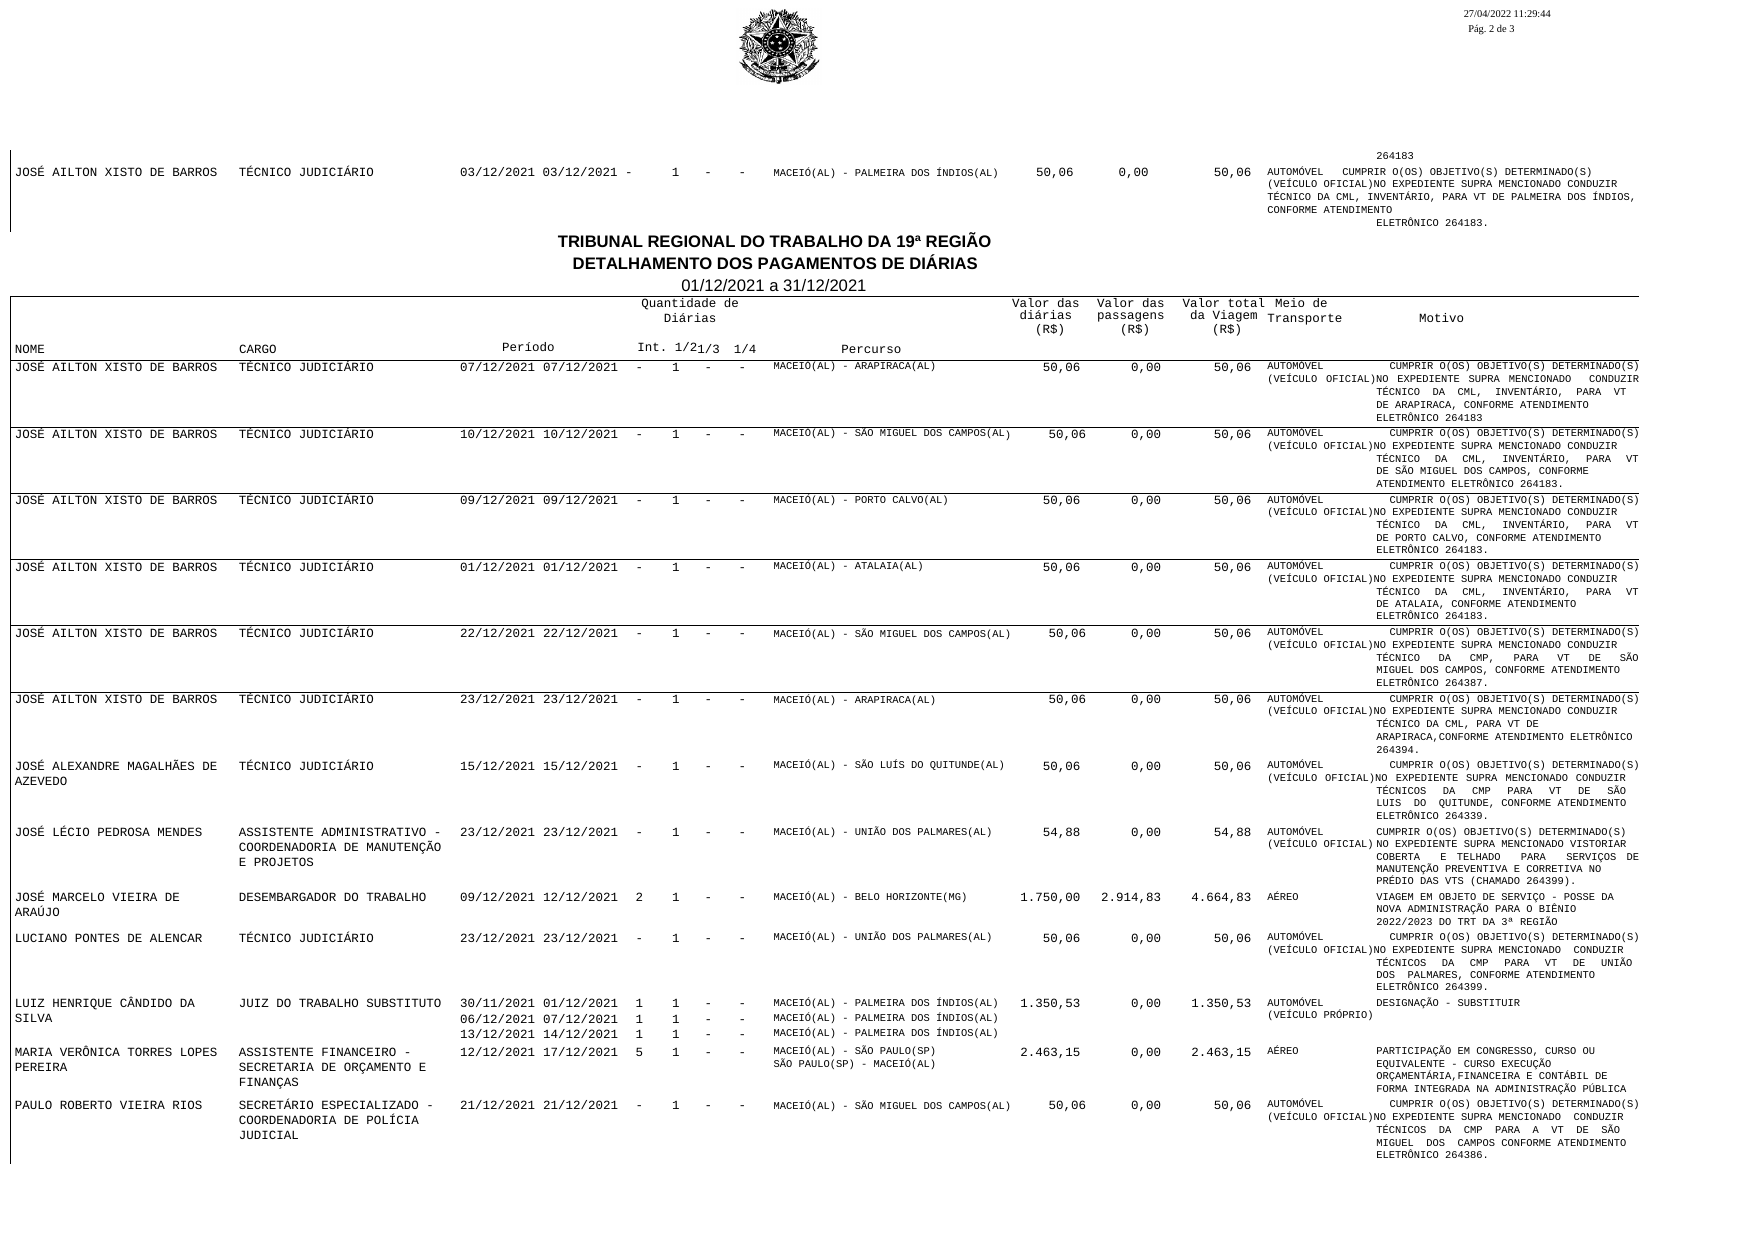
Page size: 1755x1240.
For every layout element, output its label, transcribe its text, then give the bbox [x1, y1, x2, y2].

table_cell 50,06 [1176, 428, 1267, 493]
table_cell LUIZ HENRIQUE CÂNDIDO DA SILVA [11, 996, 239, 1045]
table_cell - [734, 1098, 773, 1164]
table_cell AUTOMÓVEL CUMPRIR O(OS) OBJETIVO(S) DETERMINADO(S) (VEÍCULO OFICIAL)NO EXPEDIENTE SUPRA MENCIONADO CONDUZIR TÉCNICO DA CML, INVENTÁRIO, PARA VT DE ARAPIRACA, CONFORME ATENDIMENTO ELETRÔNICO 264183 [1267, 361, 1639, 427]
table_cell MACEIÓ(AL) - SÃO LUÍS DO QUITUNDE(AL) [773, 759, 1005, 825]
table_cell AUTOMÓVEL CUMPRIR O(OS) OBJETIVO(S) DETERMINADO(S) (VEÍCULO OFICIAL)NO EXPEDIENTE SUPRA MENCIONADO CONDUZIR TÉCNICO DA CML, INVENTÁRIO, PARA VT DE ATALAIA, CONFORME ATENDIMENTO ELETRÔNICO 264183. [1267, 560, 1639, 625]
table_cell - - - [734, 996, 773, 1045]
table_cell JOSÉ AILTON XISTO DE BARROS [11, 626, 239, 692]
text 01/12/2021 a 31/12/2021 [150, 275, 1397, 294]
table_cell 10/12/2021 [460, 428, 543, 493]
table_cell 2 [635, 890, 663, 931]
table_cell 23/12/2021 [543, 693, 635, 759]
table_cell - - - [697, 996, 733, 1045]
table_cell JOSÉ MARCELO VIEIRA DE ARAÚJO [11, 890, 239, 931]
table_cell VIAGEM EM OBJETO DE SERVIÇO - POSSE DA NOVA ADMINISTRAÇÃO PARA O BIÊNIO 2022/2023 DO TRT DA 3ª REGIÃO [1376, 890, 1639, 931]
table_header CARGO [239, 297, 460, 359]
table_cell 07/12/2021 [543, 361, 635, 427]
table_cell 09/12/2021 [543, 494, 635, 559]
table_cell SECRETÁRIO ESPECIALIZADO - COORDENADORIA DE POLÍCIA JUDICIAL [239, 1098, 460, 1164]
table_cell - [697, 759, 733, 825]
table_cell - [734, 494, 773, 559]
table_cell 0,00 [1086, 1045, 1176, 1098]
table_cell 50,06 [1176, 494, 1267, 559]
table_cell 1 [663, 825, 697, 890]
table_cell - [697, 693, 733, 759]
table_cell 09/12/2021 [460, 890, 543, 931]
table_cell MACEIÓ(AL) - PALMEIRA DOS ÍNDIOS(AL) 50,06 0,00 [773, 166, 1176, 232]
table_cell - [697, 931, 733, 996]
table_header Valor das passagens (R$) [1086, 297, 1176, 359]
table_cell 1 [663, 759, 697, 825]
table_cell - [734, 626, 773, 692]
table_cell 50,06 [1176, 1098, 1267, 1164]
table_cell - [635, 428, 663, 493]
table_cell 0,00 [1086, 931, 1176, 996]
table_cell 10/12/2021 [543, 428, 635, 493]
table_cell 0,00 [1086, 626, 1176, 692]
table_cell 54,88 [1005, 825, 1086, 890]
table_cell [543, 150, 663, 166]
table_cell - [734, 1045, 773, 1098]
table_cell MACEIÓ(AL) - UNIÃO DOS PALMARES(AL) [773, 931, 1005, 996]
table_cell 5 [635, 1045, 663, 1098]
table_cell TÉCNICO JUDICIÁRIO [239, 494, 460, 559]
table_cell [11, 150, 239, 166]
table_cell DESEMBARGADOR DO TRABALHO [239, 890, 460, 931]
table_cell 50,06 [1176, 166, 1267, 232]
table_cell 0,00 [1086, 759, 1176, 825]
table_cell 1 [663, 560, 697, 625]
table_cell - [635, 494, 663, 559]
table_cell - [734, 428, 773, 493]
table_cell JOSÉ AILTON XISTO DE BARROS [11, 560, 239, 625]
table_cell 12/12/2021 [543, 890, 635, 931]
table_cell 23/12/2021 [543, 825, 635, 890]
table_cell 15/12/2021 [543, 759, 635, 825]
table_cell MACEIÓ(AL) - SÃO MIGUEL DOS CAMPOS(AL) 50,06 [773, 1098, 1086, 1164]
table_cell 1 1 1 [635, 996, 663, 1045]
table_cell - [635, 693, 663, 759]
table_cell [663, 150, 697, 166]
table_cell 01/12/2021 [460, 560, 543, 625]
table_cell AUTOMÓVEL CUMPRIR O(OS) OBJETIVO(S) DETERMINADO(S) (VEÍCULO OFICIAL)NO EXPEDIENTE SUPRA MENCIONADO CONDUZIR TÉCNICO DA CML, INVENTÁRIO, PARA VT DE SÃO MIGUEL DOS CAMPOS, CONFORME ATENDIMENTO ELETRÔNICO 264183. [1267, 428, 1639, 493]
table_cell - [734, 361, 773, 427]
table_cell 50,06 [1005, 759, 1086, 825]
table_cell - [697, 361, 733, 427]
table_cell [460, 150, 543, 166]
table_cell 50,06 [1005, 361, 1086, 427]
table_cell JOSÉ AILTON XISTO DE BARROS [11, 428, 239, 493]
table_header Meio de Transporte Motivo [1267, 297, 1639, 359]
table_cell - [697, 1098, 733, 1164]
table_cell - [697, 1045, 733, 1098]
table_cell 264183 [1267, 150, 1639, 166]
table_cell 0,00 [1086, 996, 1176, 1045]
table_cell 50,06 [1005, 931, 1086, 996]
table_cell 22/12/2021 [460, 626, 543, 692]
table_cell 50,06 [1176, 759, 1267, 825]
table_cell 50,06 [1176, 931, 1267, 996]
table_cell 1.350,53 [1176, 996, 1267, 1045]
table_cell 23/12/2021 [460, 931, 543, 996]
table_cell JOSÉ AILTON XISTO DE BARROS [11, 166, 239, 232]
table_cell TÉCNICO JUDICIÁRIO [239, 166, 460, 232]
text TRIBUNAL REGIONAL DO TRABALHO DA 19ª REGIÃO DETALHAMENTO DOS PAGAMENTOS DE DIÁRIAS [490, 232, 1059, 273]
table_cell JOSÉ LÉCIO PEDROSA MENDES [11, 825, 239, 890]
table_cell 4.664,83 [1176, 890, 1267, 931]
table_cell 50,06 [1005, 494, 1086, 559]
table_cell 0,00 [1086, 1098, 1176, 1164]
table_cell MACEIÓ(AL) - SÃO MIGUEL DOS CAMPOS(AL [773, 428, 1005, 493]
table_cell MACEIÓ(AL) - SÃO MIGUEL DOS CAMPOS(AL) 50,06 [773, 626, 1086, 692]
table_cell TÉCNICO JUDICIÁRIO [239, 361, 460, 427]
table_cell MARIA VERÔNICA TORRES LOPES PEREIRA [11, 1045, 239, 1098]
table_cell TÉCNICO JUDICIÁRIO [239, 626, 460, 692]
table_cell AUTOMÓVEL CUMPRIR O(OS) OBJETIVO(S) DETERMINADO(S) (VEÍCULO OFICIAL)NO EXPEDIENTE SUPRA MENCIONADO CONDUZIR TÉCNICOS DA CMP PARA VT DE UNIÃO DOS PALMARES, CONFORME ATENDIMENTO ELETRÔNICO 264399. [1267, 931, 1639, 996]
table_cell 30/11/2021 06/12/2021 13/12/2021 [460, 996, 543, 1045]
table_cell AUTOMÓVEL CUMPRIR O(OS) OBJETIVO(S) DETERMINADO(S) (VEÍCULO OFICIAL)NO EXPEDIENTE SUPRA MENCIONADO CONDUZIR TÉCNICOS DA CMP PARA VT DE SÃO LUIS DO QUITUNDE, CONFORME ATENDIMENTO ELETRÔNICO 264339. [1267, 759, 1639, 825]
table_cell - [697, 428, 733, 493]
table_cell PARTICIPAÇÃO EM CONGRESSO, CURSO OU EQUIVALENTE - CURSO EXECUÇÃO ORÇAMENTÁRIA,FINANCEIRA E CONTÁBIL DE FORMA INTEGRADA NA ADMINISTRAÇÃO PÚBLICA [1376, 1045, 1639, 1098]
table_cell JOSÉ AILTON XISTO DE BARROS [11, 693, 239, 759]
table_cell 15/12/2021 [460, 759, 543, 825]
table_cell 1 [663, 626, 697, 692]
table_cell 1 [663, 1098, 697, 1164]
table_cell - [635, 560, 663, 625]
table_cell JOSÉ AILTON XISTO DE BARROS [11, 361, 239, 427]
table_cell 1 [663, 428, 697, 493]
table_cell LUCIANO PONTES DE ALENCAR [11, 931, 239, 996]
table_cell ) 50,06 [1005, 428, 1086, 493]
table_cell 03/12/2021 03/12/2021 - 1 - - [460, 166, 773, 232]
table_cell 09/12/2021 [460, 494, 543, 559]
table_cell - [635, 759, 663, 825]
table_cell 22/12/2021 [543, 626, 635, 692]
table_cell 1 [663, 890, 697, 931]
table_cell MACEIÓ(AL) - PALMEIRA DOS ÍNDIOS(AL) MACEIÓ(AL) - PALMEIRA DOS ÍNDIOS(AL) MACEIÓ(AL) - PALMEIRA DOS ÍNDIOS(AL) [773, 996, 1005, 1045]
table_cell JOSÉ AILTON XISTO DE BARROS [11, 494, 239, 559]
table_cell AUTOMÓVEL (VEÍCULO OFICIAL) [1267, 825, 1376, 890]
table_cell 0,00 [1086, 560, 1176, 625]
table_cell TÉCNICO JUDICIÁRIO [239, 931, 460, 996]
table_cell AUTOMÓVEL CUMPRIR O(OS) OBJETIVO(S) DETERMINADO(S) (VEÍCULO OFICIAL)NO EXPEDIENTE SUPRA MENCIONADO CONDUZIR TÉCNICO DA CML, INVENTÁRIO, PARA VT DE PORTO CALVO, CONFORME ATENDIMENTO ELETRÔNICO 264183. [1267, 494, 1639, 559]
table_cell MACEIÓ(AL) - ATALAIA(AL) [773, 560, 1005, 625]
table_cell 12/12/2021 [460, 1045, 543, 1098]
table_cell PAULO ROBERTO VIEIRA RIOS [11, 1098, 239, 1164]
table_cell AUTOMÓVEL CUMPRIR O(OS) OBJETIVO(S) DETERMINADO(S) (VEÍCULO OFICIAL)NO EXPEDIENTE SUPRA MENCIONADO CONDUZIR TÉCNICO DA CML, PARA VT DE ARAPIRACA,CONFORME ATENDIMENTO ELETRÔNICO 264394. [1267, 693, 1639, 759]
table_cell AÉREO [1267, 1045, 1376, 1098]
table_header Valor das diárias (R$) [1005, 297, 1086, 359]
table_cell CUMPRIR O(OS) OBJETIVO(S) DETERMINADO(S) NO EXPEDIENTE SUPRA MENCIONADO VISTORIAR COBERTA E TELHADO PARA SERVIÇOS DE MANUTENÇÃO PREVENTIVA E CORRETIVA NO PRÉDIO DAS VTS (CHAMADO 264399). [1376, 825, 1639, 890]
table_cell - [697, 560, 733, 625]
table_cell JUIZ DO TRABALHO SUBSTITUTO [239, 996, 460, 1045]
table_cell 0,00 [1086, 825, 1176, 890]
table_cell 23/12/2021 [460, 825, 543, 890]
table_cell MACEIÓ(AL) - UNIÃO DOS PALMARES(AL) [773, 825, 1005, 890]
table_cell MACEIÓ(AL) - ARAPIRACA(AL) 50,06 [773, 693, 1086, 759]
table_cell [773, 150, 1086, 166]
table_cell AUTOMÓVEL CUMPRIR O(OS) OBJETIVO(S) DETERMINADO(S) (VEÍCULO OFICIAL)NO EXPEDIENTE SUPRA MENCIONADO CONDUZIR TÉCNICO DA CML, INVENTÁRIO, PARA VT DE PALMEIRA DOS ÍNDIOS, CONFORME ATENDIMENTO ELETRÔNICO 264183. [1267, 166, 1639, 232]
table_cell [1176, 150, 1267, 166]
table_cell 0,00 [1086, 494, 1176, 559]
table_cell 2.914,83 [1086, 890, 1176, 931]
table_cell [1086, 150, 1176, 166]
table_cell - [635, 361, 663, 427]
table_cell MACEIÓ(AL) - PORTO CALVO(AL) [773, 494, 1005, 559]
table_cell [239, 150, 460, 166]
table_cell AÉREO [1267, 890, 1376, 931]
table_cell - [734, 759, 773, 825]
table_cell 1 1 1 [663, 996, 697, 1045]
table_cell AUTOMÓVEL CUMPRIR O(OS) OBJETIVO(S) DETERMINADO(S) (VEÍCULO OFICIAL)NO EXPEDIENTE SUPRA MENCIONADO CONDUZIR TÉCNICOS DA CMP PARA A VT DE SÃO MIGUEL DOS CAMPOS CONFORME ATENDIMENTO ELETRÔNICO 264386. [1267, 1098, 1639, 1164]
table_cell 21/12/2021 [460, 1098, 543, 1164]
table_cell 1.750,00 [1005, 890, 1086, 931]
table_header NOME [11, 297, 239, 359]
table_header 1/3 [697, 297, 733, 359]
table_cell TÉCNICO JUDICIÁRIO [239, 693, 460, 759]
table_cell - [697, 890, 733, 931]
table_cell - [635, 931, 663, 996]
table_cell 07/12/2021 [460, 361, 543, 427]
table_header 1/4 [734, 297, 773, 359]
table_cell TÉCNICO JUDICIÁRIO [239, 428, 460, 493]
table_cell - [635, 626, 663, 692]
table_cell 2.463,15 [1176, 1045, 1267, 1098]
table_cell 1 [663, 693, 697, 759]
table_cell 50,06 [1176, 626, 1267, 692]
table_cell - [734, 825, 773, 890]
table_cell 1 [663, 931, 697, 996]
table_cell - [697, 150, 733, 166]
table_cell 1 [663, 1045, 697, 1098]
table_cell 01/12/2021 [543, 560, 635, 625]
table_header Quantidade de Diárias Período Int. 1/2 [460, 297, 697, 359]
table_cell MACEIÓ(AL) - BELO HORIZONTE(MG) [773, 890, 1005, 931]
table_cell TÉCNICO JUDICIÁRIO [239, 759, 460, 825]
table_cell 50,06 [1176, 560, 1267, 625]
table_cell - [734, 693, 773, 759]
table_cell - [697, 626, 733, 692]
table_cell - [734, 560, 773, 625]
table_cell ASSISTENTE ADMINISTRATIVO - COORDENADORIA DE MANUTENÇÃO E PROJETOS [239, 825, 460, 890]
table_header Valor total da Viagem (R$) [1176, 297, 1267, 359]
table_cell - [697, 825, 733, 890]
table_cell 0,00 [1086, 693, 1176, 759]
table_cell 17/12/2021 [543, 1045, 635, 1098]
table_cell 50,06 [1176, 693, 1267, 759]
table_cell TÉCNICO JUDICIÁRIO [239, 560, 460, 625]
table_cell 23/12/2021 [543, 931, 635, 996]
table_cell 0,00 [1086, 428, 1176, 493]
table_cell 50,06 [1176, 361, 1267, 427]
table_cell MACEIÓ(AL) - ARAPIRACA(AL) [773, 361, 1005, 427]
table_cell - [734, 890, 773, 931]
table_cell 01/12/2021 07/12/2021 14/12/2021 [543, 996, 635, 1045]
table_cell 1 [663, 361, 697, 427]
table_cell - [734, 150, 773, 166]
table_header Percurso [773, 297, 1005, 359]
table_cell AUTOMÓVEL CUMPRIR O(OS) OBJETIVO(S) DETERMINADO(S) (VEÍCULO OFICIAL)NO EXPEDIENTE SUPRA MENCIONADO CONDUZIR TÉCNICO DA CMP, PARA VT DE SÃO MIGUEL DOS CAMPOS, CONFORME ATENDIMENTO ELETRÔNICO 264387. [1267, 626, 1639, 692]
table_cell 21/12/2021 [543, 1098, 635, 1164]
table_cell JOSÉ ALEXANDRE MAGALHÃES DE AZEVEDO [11, 759, 239, 825]
table_cell 23/12/2021 [460, 693, 543, 759]
table_cell ASSISTENTE FINANCEIRO - SECRETARIA DE ORÇAMENTO E FINANÇAS [239, 1045, 460, 1098]
table_cell 2.463,15 [1005, 1045, 1086, 1098]
table_cell 50,06 [1005, 560, 1086, 625]
table_cell - [635, 825, 663, 890]
table_cell - [697, 494, 733, 559]
table_cell - [734, 931, 773, 996]
table_cell 54,88 [1176, 825, 1267, 890]
table_cell MACEIÓ(AL) - SÃO PAULO(SP) SÃO PAULO(SP) - MACEIÓ(AL) [773, 1045, 1005, 1098]
table_cell - [635, 1098, 663, 1164]
table_cell 1.350,53 [1005, 996, 1086, 1045]
table_cell 1 [663, 494, 697, 559]
table_cell AUTOMÓVEL DESIGNAÇÃO - SUBSTITUIR (VEÍCULO PRÓPRIO) [1267, 996, 1639, 1045]
table_cell 0,00 [1086, 361, 1176, 427]
